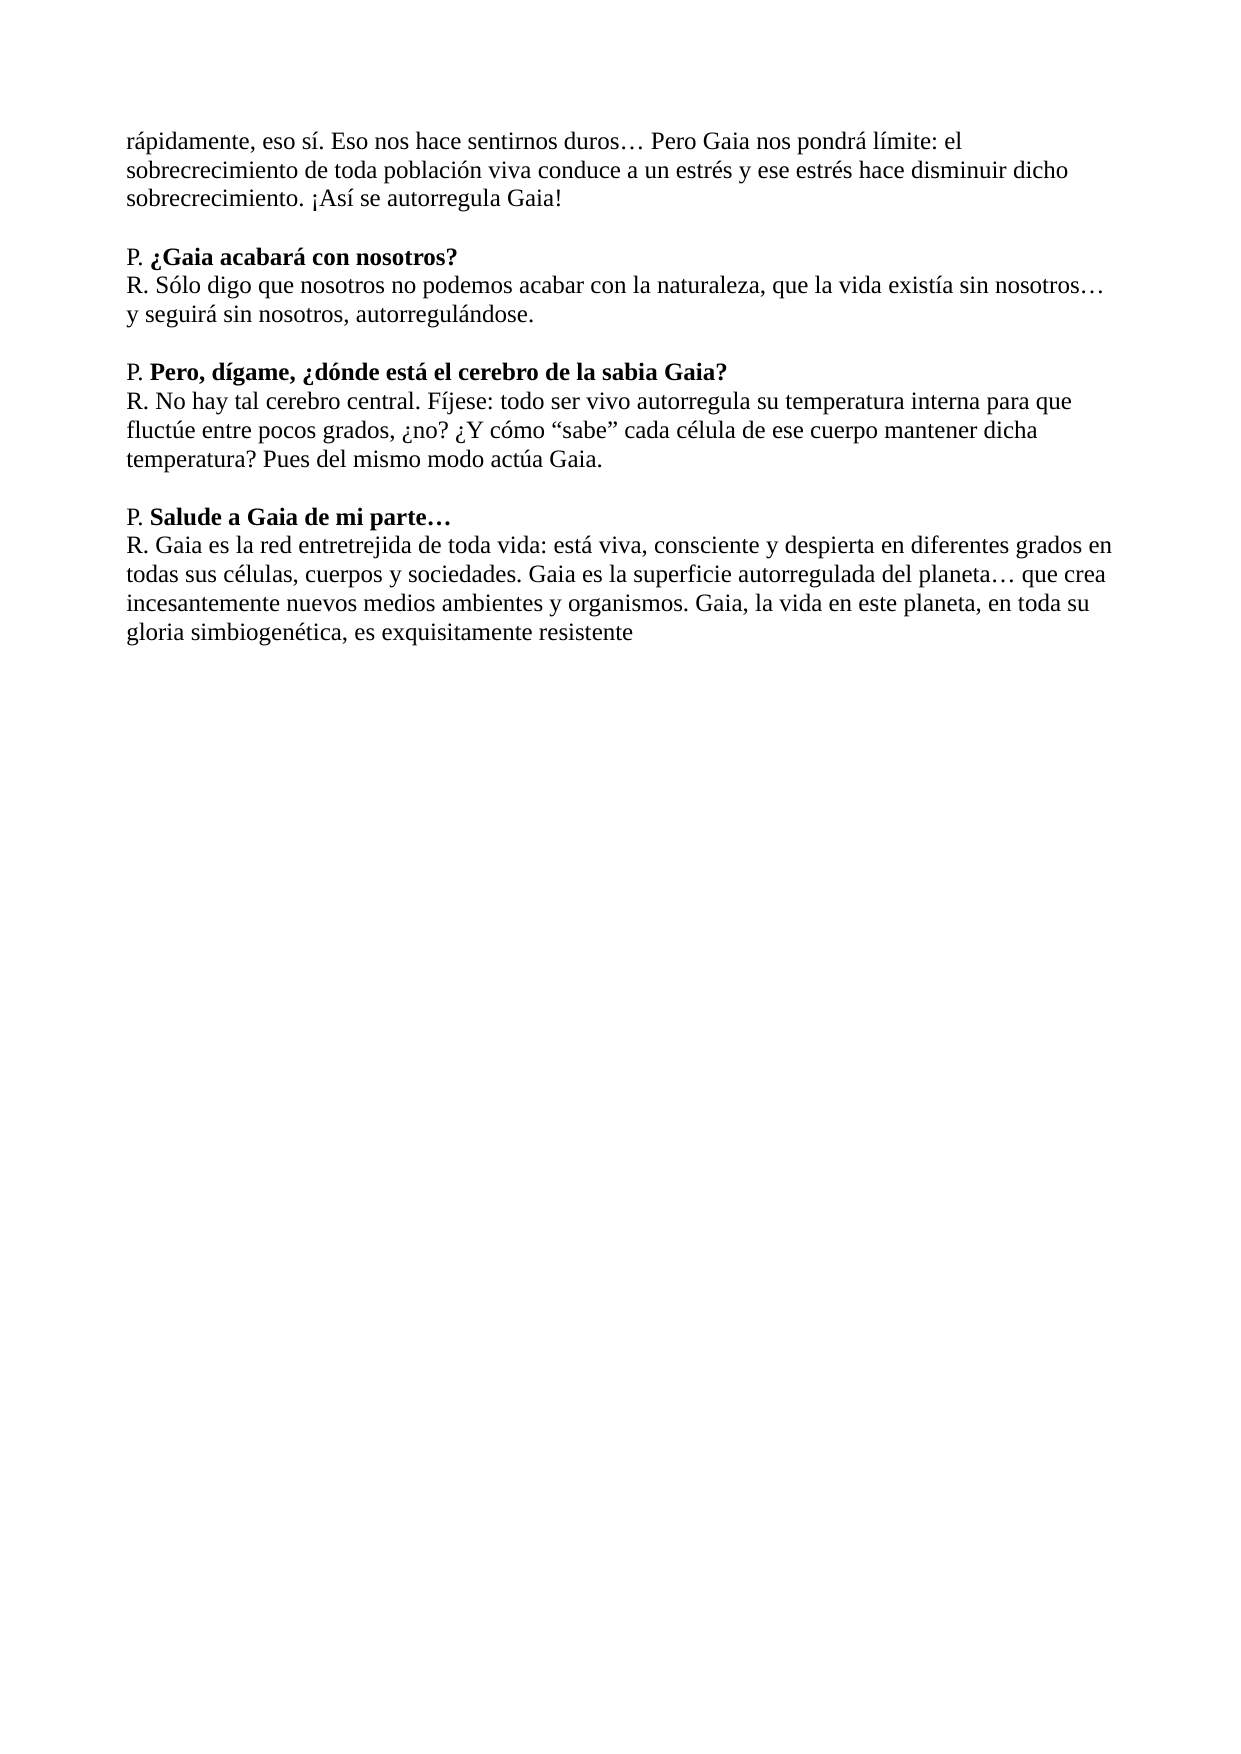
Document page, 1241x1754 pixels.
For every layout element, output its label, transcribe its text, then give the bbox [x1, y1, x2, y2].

table_header rápidamente, eso sí. Eso nos hace sentirnos duros… Pero Gaia nos pondrá límite: el sobrecrecimiento de toda población viva conduce a un estrés y ese estrés hace disminuir dicho sobrecrecimiento. ¡Así se autorregula Gaia! P. ¿Gaia acabará con nosotros? R. Sólo digo que nosotros no podemos acabar con la naturaleza, que la vida existía sin nosotros… y seguirá sin nosotros, autorregulándose. P. Pero, dígame, ¿dónde está el cerebro de la sabia Gaia? R. No hay tal cerebro central. Fíjese: todo ser vivo autorregula su temperatura interna para que fluctúe entre pocos grados, ¿no? ¿Y cómo “sabe” cada célula de ese cuerpo mantener dicha temperatura? Pues del mismo modo actúa Gaia. P. Salude a Gaia de mi parte… R. Gaia es la red entretrejida de toda vida: está viva, consciente y despierta en diferentes grados en todas sus células, cuerpos y sociedades. Gaia es la superficie autorregulada del planeta… que crea incesantemente nuevos medios ambientes y organismos. Gaia, la vida en este planeta, en toda su gloria simbiogenética, es exquisitamente resistente [118, 118, 1122, 683]
